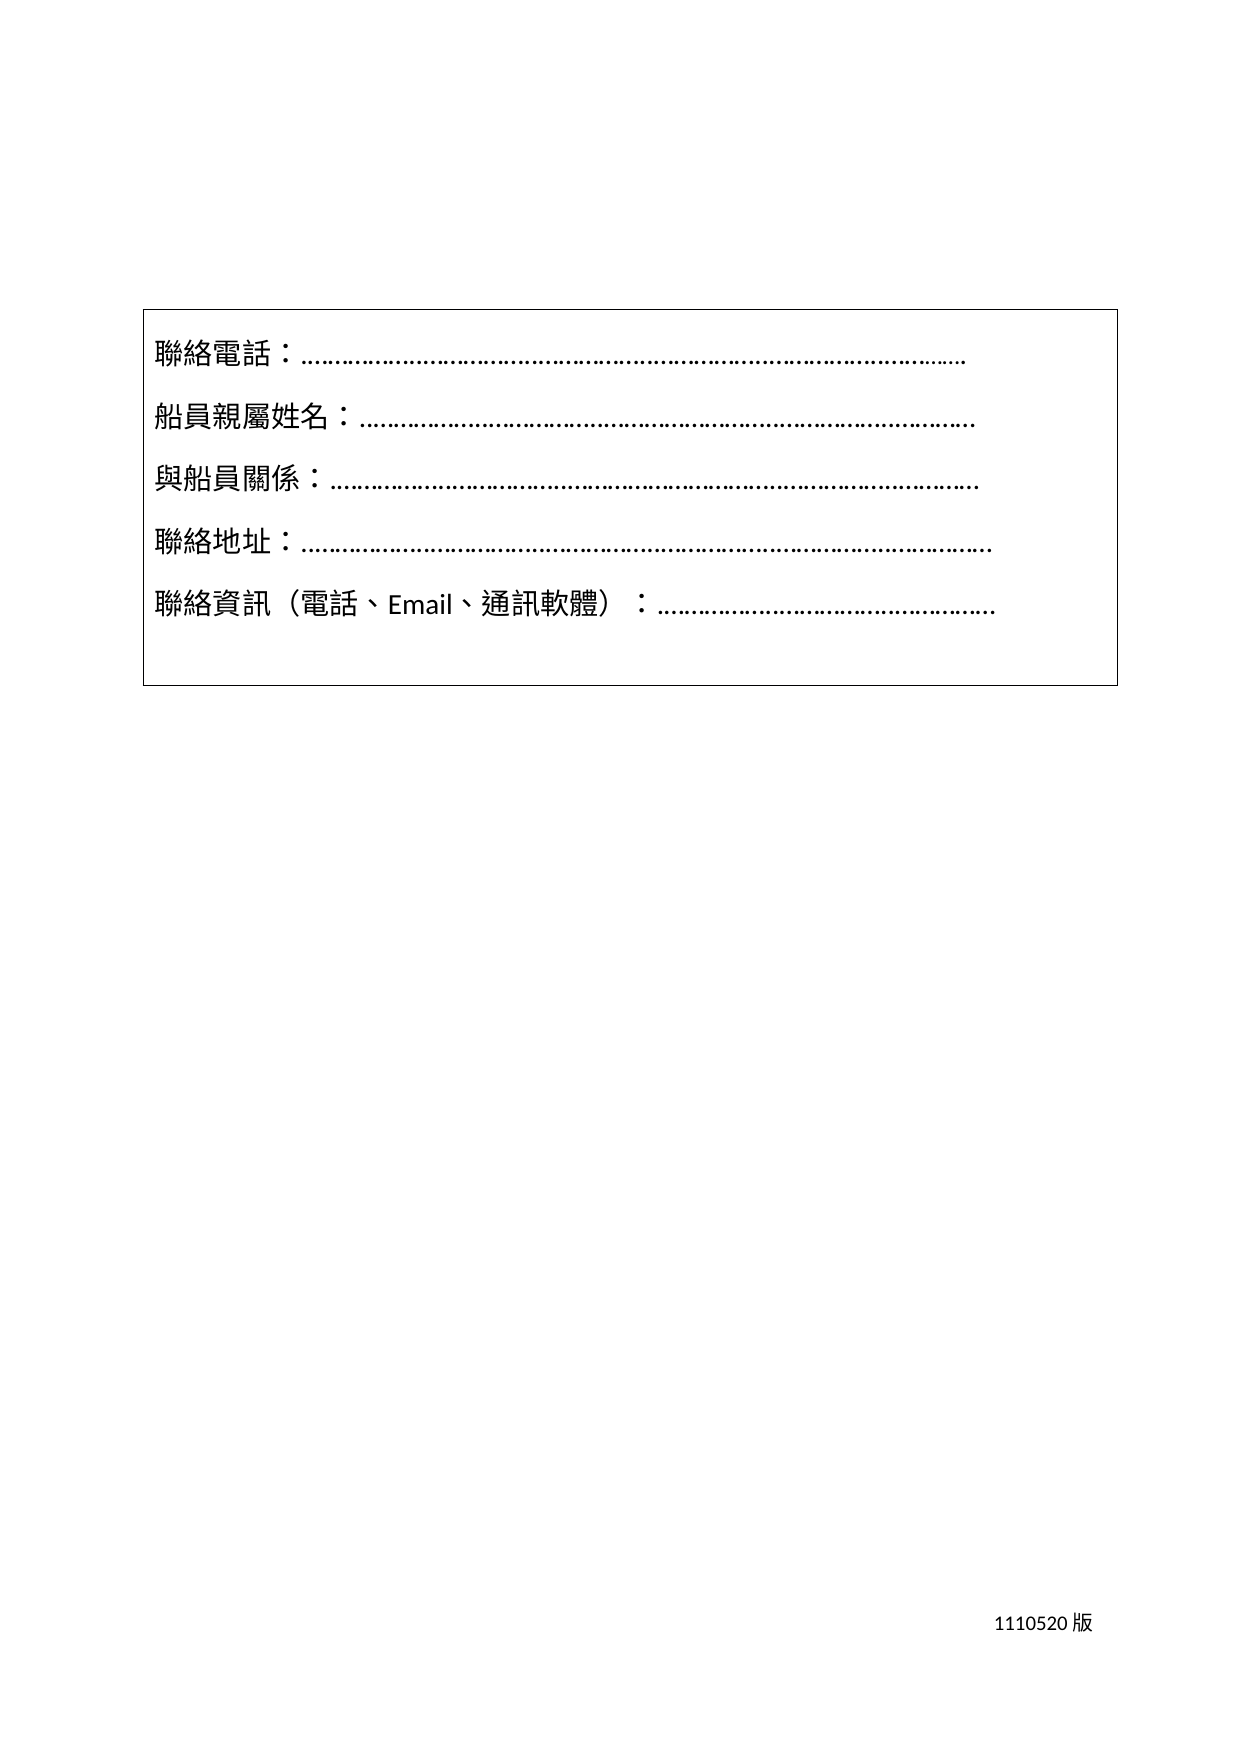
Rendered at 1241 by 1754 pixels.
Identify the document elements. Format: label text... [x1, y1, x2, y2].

table_header 聯絡電話：.……………..……………..……………..……………..……………..…………. 船員親屬姓名：..……………..……………..……………………..……………..………… 與船員關係：.……………..……………..…………………………..……………..………… 聯絡地址：..……………..……………..……………..……………..……………..…………… 聯絡資訊（電話、Email、通訊軟體）：.……………..……………..…………… [144, 310, 1117, 685]
